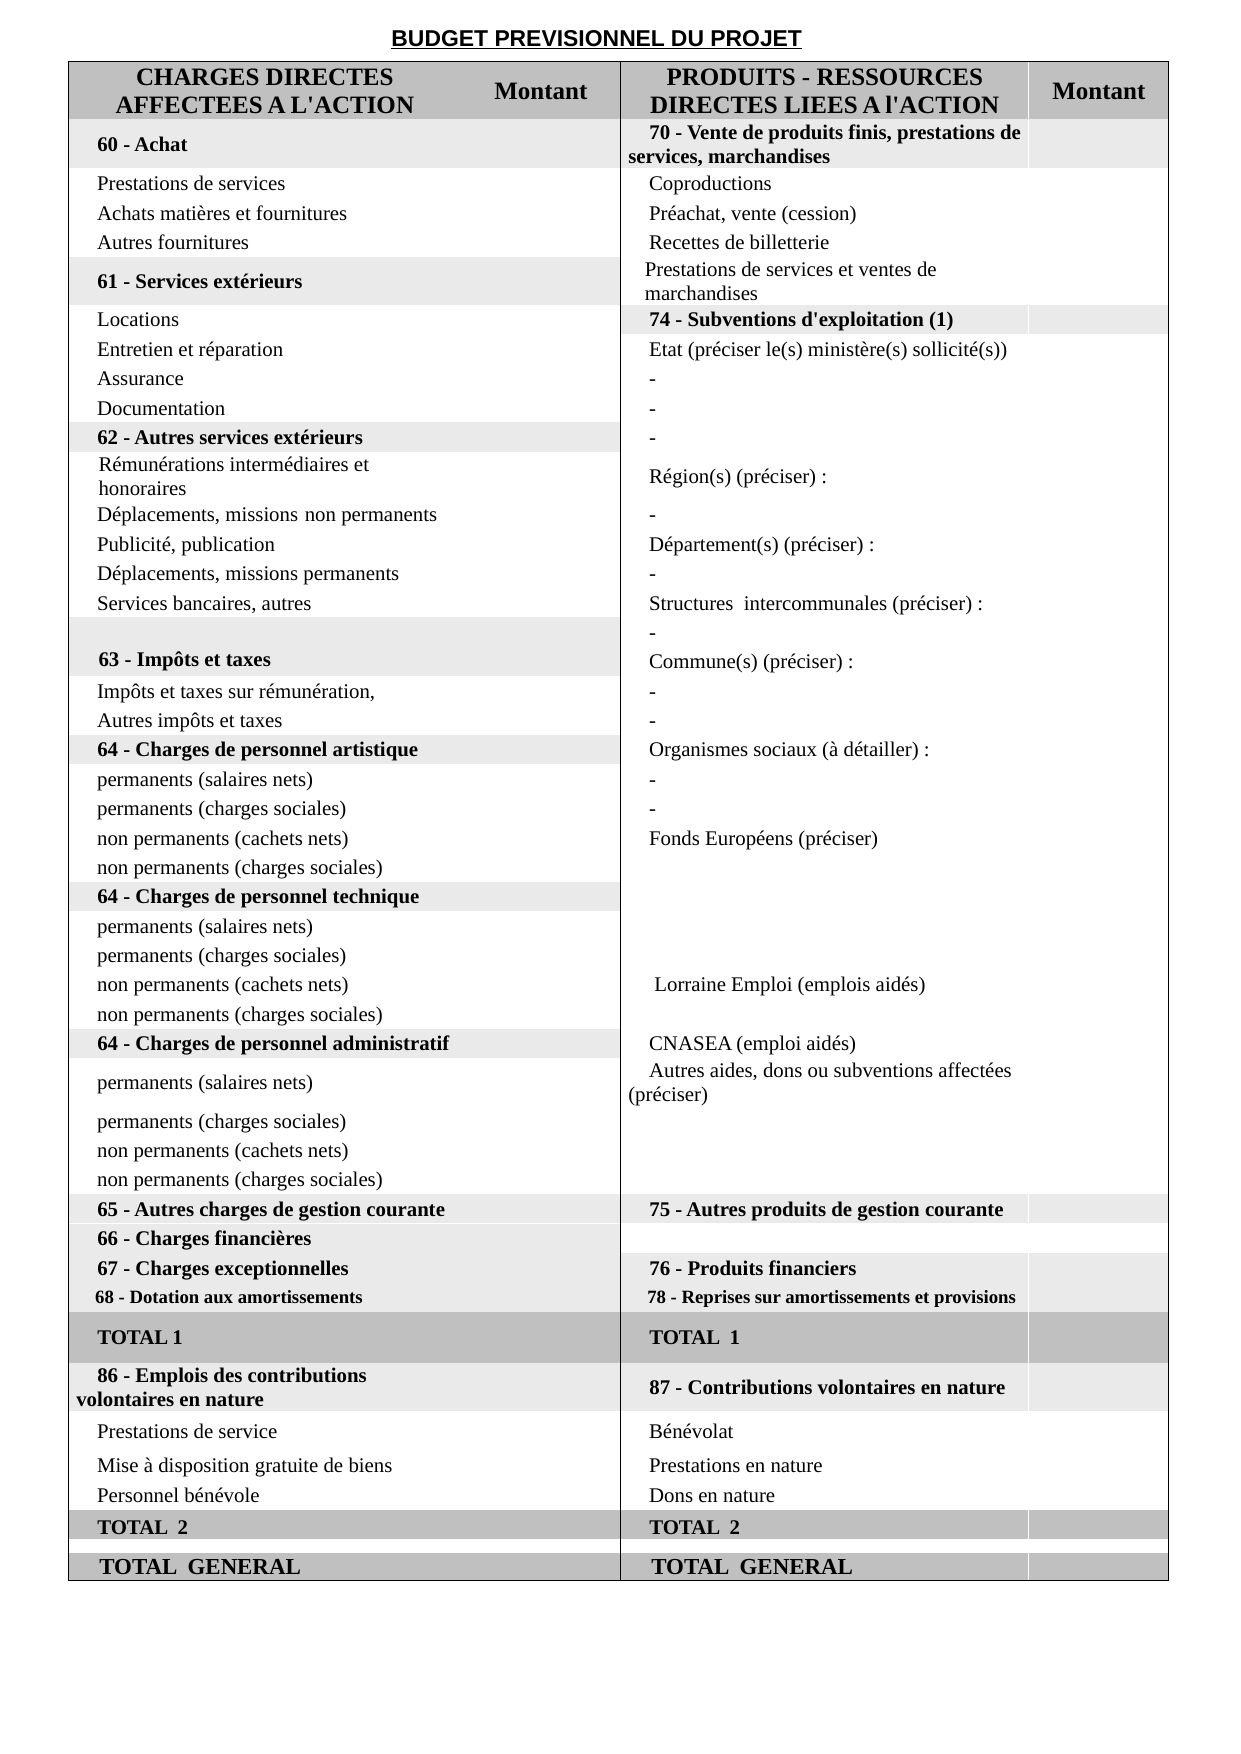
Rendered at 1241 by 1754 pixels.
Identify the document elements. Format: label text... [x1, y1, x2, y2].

table_cell [460, 940, 620, 970]
table_cell [460, 1312, 620, 1363]
table_cell [1029, 882, 1168, 911]
table_cell - [621, 422, 1028, 452]
table_header CHARGES DIRECTES AFFECTEES A L'ACTION [69, 62, 460, 119]
table_cell [460, 735, 620, 764]
table_cell [460, 305, 620, 334]
table_cell [460, 1029, 620, 1058]
table_cell [460, 1058, 620, 1106]
table_cell Autres impôts et taxes [69, 705, 460, 735]
table_cell [1029, 852, 1168, 882]
table_cell [460, 970, 620, 999]
table_header Montant [1029, 62, 1168, 119]
table_cell Structures intercommunales (préciser) : [621, 588, 1028, 617]
table_cell [460, 393, 620, 422]
table_cell [1029, 1282, 1168, 1312]
table_cell 74 - Subventions d'exploitation (1) [621, 305, 1028, 334]
table_cell [460, 1480, 620, 1509]
table_cell permanents (salaires nets) [69, 911, 460, 940]
table_cell - [621, 764, 1028, 793]
table_cell [1029, 970, 1168, 999]
table_cell - [621, 500, 1028, 529]
table_cell 86 - Emplois des contributions volontaires en nature [69, 1363, 460, 1411]
table_cell Achats matières et fournitures [69, 198, 460, 227]
table_cell [460, 422, 620, 452]
table_cell [460, 1363, 620, 1411]
table_cell [1029, 1058, 1168, 1106]
table_cell [460, 198, 620, 227]
text BUDGET PREVISIONNEL DU PROJET [100, 25, 1093, 51]
table_cell [1029, 169, 1168, 198]
table_cell - [621, 364, 1028, 393]
table_cell Dons en nature [621, 1480, 1028, 1509]
table_cell Prestations de service [69, 1411, 460, 1451]
table_cell [460, 588, 620, 617]
table_cell [1029, 911, 1168, 940]
table_cell [460, 1411, 620, 1451]
table_cell - [621, 705, 1028, 735]
table_cell [1029, 764, 1168, 793]
table_cell permanents (charges sociales) [69, 794, 460, 823]
table_cell [460, 705, 620, 735]
table_cell [460, 1253, 620, 1282]
table_cell [1029, 1165, 1168, 1194]
table_cell [1029, 227, 1168, 257]
table_cell [460, 452, 620, 500]
table_cell [1029, 1106, 1168, 1135]
table_cell Recettes de billetterie [621, 227, 1028, 257]
table_cell [460, 500, 620, 529]
table_cell [1029, 1312, 1168, 1363]
table_cell permanents (salaires nets) [69, 1058, 460, 1106]
table_cell Fonds Européens (préciser) [621, 823, 1028, 852]
table_cell [1029, 257, 1168, 305]
table_cell non permanents (cachets nets) [69, 1135, 460, 1165]
table_cell [1029, 452, 1168, 500]
table_cell [1029, 940, 1168, 970]
table_cell non permanents (charges sociales) [69, 999, 460, 1028]
table_cell [1029, 1553, 1168, 1580]
table_cell 70 - Vente de produits finis, prestations de services, marchandises [621, 119, 1028, 168]
table_cell [460, 852, 620, 882]
table_header PRODUITS - RESSOURCES DIRECTES LIEES A l'ACTION [621, 62, 1028, 119]
table_cell [69, 1539, 460, 1553]
table_cell Autres fournitures [69, 227, 460, 257]
table_cell [1029, 705, 1168, 735]
table_cell [621, 911, 1028, 940]
table_cell Mise à disposition gratuite de biens [69, 1451, 460, 1480]
table_cell 76 - Produits financiers [621, 1253, 1028, 1282]
table_cell [1029, 588, 1168, 617]
table_cell 68 - Dotation aux amortissements [69, 1282, 460, 1312]
table_cell [1029, 617, 1168, 647]
table_cell [1029, 119, 1168, 168]
table_cell Déplacements, missions non permanents [69, 500, 460, 529]
table_cell [460, 1194, 620, 1223]
table_cell Assurance [69, 364, 460, 393]
table_cell [460, 617, 620, 676]
table_cell [460, 676, 620, 705]
table_cell non permanents (charges sociales) [69, 1165, 460, 1194]
table_cell Publicité, publication [69, 529, 460, 558]
table_cell [1029, 334, 1168, 363]
table_cell Coproductions [621, 169, 1028, 198]
table_cell Prestations de services et ventes de marchandises [621, 257, 1028, 305]
table_cell 66 - Charges financières [69, 1224, 460, 1253]
table_cell Déplacements, missions permanents [69, 559, 460, 588]
table_cell [460, 1165, 620, 1194]
table_cell - [621, 393, 1028, 422]
table_cell non permanents (charges sociales) [69, 852, 460, 882]
table_cell [1029, 1029, 1168, 1058]
table_cell 60 - Achat [69, 119, 460, 168]
table_cell 64 - Charges de personnel administratif [69, 1029, 460, 1058]
table_cell [460, 1451, 620, 1480]
table_cell 64 - Charges de personnel technique [69, 882, 460, 911]
table_cell [621, 940, 1028, 970]
table_cell Région(s) (préciser) : [621, 452, 1028, 500]
table_cell Organismes sociaux (à détailler) : [621, 735, 1028, 764]
table_cell [460, 1135, 620, 1165]
table_cell TOTAL 2 [69, 1510, 460, 1539]
table_cell [460, 529, 620, 558]
table_cell [1029, 305, 1168, 334]
table_cell [460, 334, 620, 363]
table_cell [460, 1224, 620, 1253]
table_cell [621, 1539, 1028, 1553]
table_cell [1029, 794, 1168, 823]
table_cell [1029, 1363, 1168, 1411]
table_cell [1029, 999, 1168, 1028]
table_cell 87 - Contributions volontaires en nature [621, 1363, 1028, 1411]
table_cell [460, 764, 620, 793]
table_cell [460, 257, 620, 305]
table_cell [460, 559, 620, 588]
table_cell Entretien et réparation [69, 334, 460, 363]
table_cell 64 - Charges de personnel artistique [69, 735, 460, 764]
table_cell [1029, 529, 1168, 558]
table_cell - [621, 676, 1028, 705]
table_cell Personnel bénévole [69, 1480, 460, 1509]
table_cell 75 - Autres produits de gestion courante [621, 1194, 1028, 1223]
table_cell [621, 1106, 1028, 1135]
table_cell [460, 1106, 620, 1135]
table_cell 61 - Services extérieurs [69, 257, 460, 305]
table_cell [460, 169, 620, 198]
table_cell Préachat, vente (cession) [621, 198, 1028, 227]
table_cell TOTAL 1 [69, 1312, 460, 1363]
table_cell [1029, 1510, 1168, 1539]
table_cell [1029, 1480, 1168, 1509]
table_cell Rémunérations intermédiaires et honoraires [69, 452, 460, 500]
table_cell [621, 852, 1028, 882]
table_cell [460, 1282, 620, 1312]
table_cell [1029, 1194, 1168, 1223]
table_cell [460, 823, 620, 852]
table_cell [460, 1553, 620, 1580]
table_cell 65 - Autres charges de gestion courante [69, 1194, 460, 1223]
table_cell [1029, 500, 1168, 529]
table_cell 67 - Charges exceptionnelles [69, 1253, 460, 1282]
table_cell [1029, 1451, 1168, 1480]
table_cell TOTAL GENERAL [69, 1553, 460, 1580]
table_cell [1029, 198, 1168, 227]
table_cell - [621, 794, 1028, 823]
table_cell [1029, 364, 1168, 393]
table_cell [1029, 422, 1168, 452]
table_cell [460, 227, 620, 257]
table_cell [621, 1135, 1028, 1165]
table_cell TOTAL 1 [621, 1312, 1028, 1363]
table_cell Commune(s) (préciser) : [621, 647, 1028, 676]
table_cell TOTAL 2 [621, 1510, 1028, 1539]
table_cell [621, 882, 1028, 911]
table_cell [621, 999, 1028, 1028]
table_cell CNASEA (emploi aidés) [621, 1029, 1028, 1058]
table_cell Département(s) (préciser) : [621, 529, 1028, 558]
table_cell Locations [69, 305, 460, 334]
table_cell [1029, 1224, 1168, 1253]
table_cell Autres aides, dons ou subventions affectées (préciser) [621, 1058, 1028, 1106]
table_cell Impôts et taxes sur rémunération, [69, 676, 460, 705]
table_cell [1029, 1411, 1168, 1451]
table_cell 62 - Autres services extérieurs [69, 422, 460, 452]
table_cell [460, 364, 620, 393]
table_cell Bénévolat [621, 1411, 1028, 1451]
table_cell Documentation [69, 393, 460, 422]
table_cell [621, 1224, 1028, 1253]
table_cell [460, 119, 620, 168]
table_cell - [621, 617, 1028, 647]
table_cell [1029, 823, 1168, 852]
table_cell permanents (charges sociales) [69, 940, 460, 970]
table_cell [1029, 676, 1168, 705]
table_cell [1029, 1135, 1168, 1165]
table_cell 63 - Impôts et taxes [69, 617, 460, 676]
table_cell 78 - Reprises sur amortissements et provisions [621, 1282, 1028, 1312]
table_cell permanents (salaires nets) [69, 764, 460, 793]
table_cell Services bancaires, autres [69, 588, 460, 617]
table_cell [460, 882, 620, 911]
table_cell - [621, 559, 1028, 588]
table_cell [1029, 647, 1168, 676]
table_cell [1029, 735, 1168, 764]
table_cell Etat (préciser le(s) ministère(s) sollicité(s)) [621, 334, 1028, 363]
table_cell TOTAL GENERAL [621, 1553, 1028, 1580]
table_cell [460, 1510, 620, 1539]
table_header Montant [460, 62, 620, 119]
table_cell [621, 1165, 1028, 1194]
table_cell Prestations de services [69, 169, 460, 198]
table_cell non permanents (cachets nets) [69, 970, 460, 999]
table_cell [1029, 559, 1168, 588]
table_cell permanents (charges sociales) [69, 1106, 460, 1135]
table_cell [460, 1539, 620, 1553]
table_cell [1029, 393, 1168, 422]
table_cell [1029, 1253, 1168, 1282]
table_cell Lorraine Emploi (emplois aidés) [621, 970, 1028, 999]
table_cell [460, 999, 620, 1028]
table_cell [460, 794, 620, 823]
table_cell [460, 911, 620, 940]
table_cell [1029, 1539, 1168, 1553]
table_cell non permanents (cachets nets) [69, 823, 460, 852]
table_cell Prestations en nature [621, 1451, 1028, 1480]
